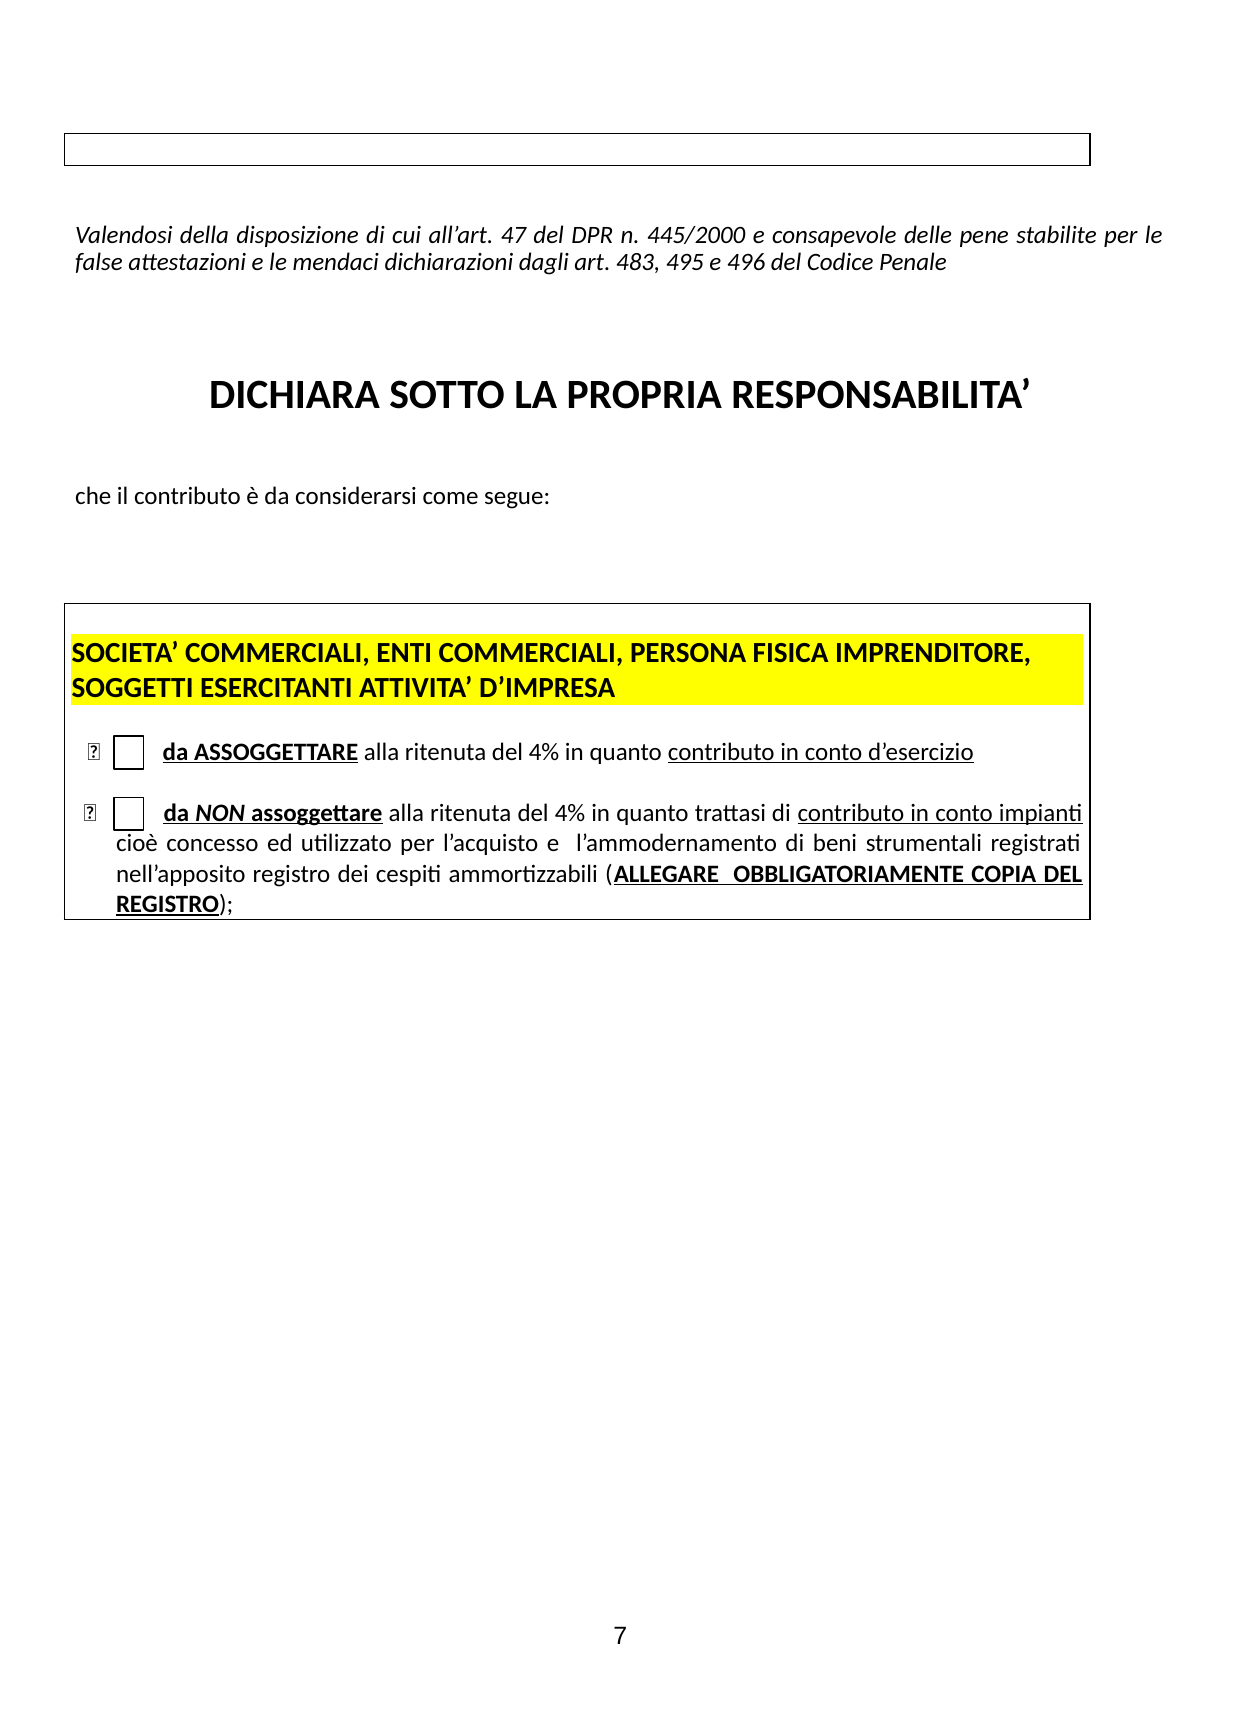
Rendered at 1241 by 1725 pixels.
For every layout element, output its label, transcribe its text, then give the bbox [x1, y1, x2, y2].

table_header SOCIETA’ COMMERCIALI, ENTI COMMERCIALI, PERSONA FISICA IMPRENDITORE, SOGGETTI ESERCITANTI ATTIVITA’ D’IMPRESA  da ASSOGGETTARE alla ritenuta del 4% in quanto contributo in conto d’esercizio  da NON assoggettare alla ritenuta del 4% in quanto trattasi di contributo in conto impianti cioè concesso ed utilizzato per l’acquisto e l’ammodernamento di beni strumentali registrati nell’apposito registro dei cespiti ammortizzabili (ALLEGARE OBBLIGATORIAMENTE COPIA DEL REGISTRO); [65, 604, 1089, 919]
text Valendosi della disposizione di cui all’art. 47 del DPR n. 445/2000 e consapevole delle pene stabilite per le false attestazioni e le mendaci dichiarazioni dagli art. 483, 495 e 496 del Codice Penale [75, 222, 1165, 277]
table_cell [65, 134, 1089, 165]
text che il contributo è da considerarsi come segue: [75, 480, 1165, 511]
subtitle DICHIARA SOTTO LA PROPRIA RESPONSABILITA’ [75, 368, 1165, 419]
